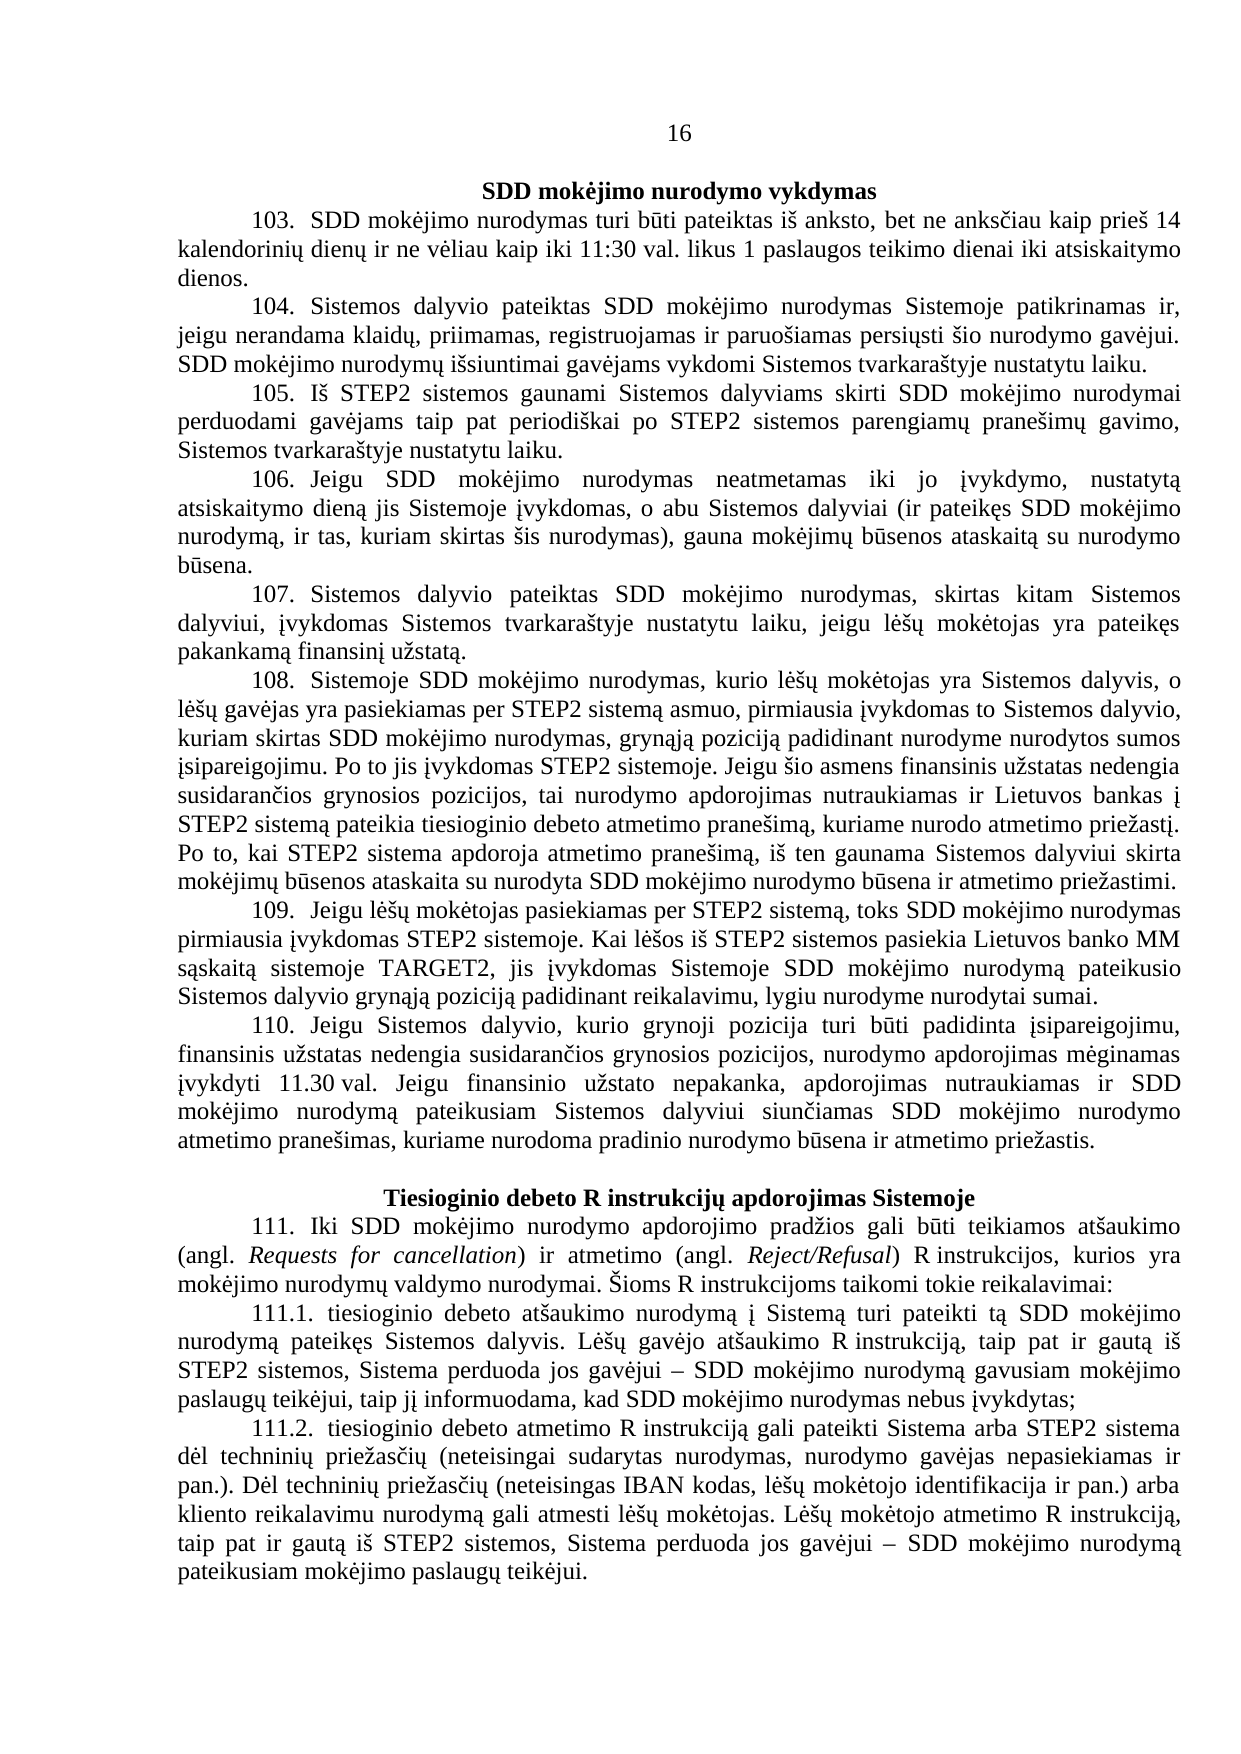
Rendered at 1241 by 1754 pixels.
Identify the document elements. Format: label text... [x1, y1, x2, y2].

text 111.1. tiesioginio debeto atšaukimo nurodymą į Sistemą turi pateikti tą SDD mokėjimo nurodymą pateikęs Sistemos dalyvis. Lėšų gavėjo atšaukimo R instrukciją, taip pat ir gautą iš STEP2 sistemos, Sistema perduoda jos gavėjui – SDD mokėjimo nurodymą gavusiam mokėjimo paslaugų teikėjui, taip jį informuodama, kad SDD mokėjimo nurodymas nebus įvykdytas; [177, 1298, 1181, 1413]
text 109. Jeigu lėšų mokėtojas pasiekiamas per STEP2 sistemą, toks SDD mokėjimo nurodymas pirmiausia įvykdomas STEP2 sistemoje. Kai lėšos iš STEP2 sistemos pasiekia Lietuvos banko MM sąskaitą sistemoje TARGET2, jis įvykdomas Sistemoje SDD mokėjimo nurodymą pateikusio Sistemos dalyvio grynąją poziciją padidinant reikalavimu, lygiu nurodyme nurodytai sumai. [177, 895, 1181, 1010]
text SDD mokėjimo nurodymo vykdymas [177, 176, 1181, 205]
text 111.2. tiesioginio debeto atmetimo R instrukciją gali pateikti Sistema arba STEP2 sistema dėl techninių priežasčių (neteisingai sudarytas nurodymas, nurodymo gavėjas nepasiekiamas ir pan.). Dėl techninių priežasčių (neteisingas IBAN kodas, lėšų mokėtojo identifikacija ir pan.) arba kliento reikalavimu nurodymą gali atmesti lėšų mokėtojas. Lėšų mokėtojo atmetimo R instrukciją, taip pat ir gautą iš STEP2 sistemos, Sistema perduoda jos gavėjui – SDD mokėjimo nurodymą pateikusiam mokėjimo paslaugų teikėjui. [177, 1413, 1181, 1585]
text Tiesioginio debeto R instrukcijų apdorojimas Sistemoje [177, 1183, 1181, 1211]
text 107. Sistemos dalyvio pateiktas SDD mokėjimo nurodymas, skirtas kitam Sistemos dalyviui, įvykdomas Sistemos tvarkaraštyje nustatytu laiku, jeigu lėšų mokėtojas yra pateikęs pakankamą finansinį užstatą. [177, 579, 1181, 665]
text 103. SDD mokėjimo nurodymas turi būti pateiktas iš anksto, bet ne anksčiau kaip prieš 14 kalendorinių dienų ir ne vėliau kaip iki 11:30 val. likus 1 paslaugos teikimo dienai iki atsiskaitymo dienos. [177, 205, 1181, 291]
text 104. Sistemos dalyvio pateiktas SDD mokėjimo nurodymas Sistemoje patikrinamas ir, jeigu nerandama klaidų, priimamas, registruojamas ir paruošiamas persiųsti šio nurodymo gavėjui. SDD mokėjimo nurodymų išsiuntimai gavėjams vykdomi Sistemos tvarkaraštyje nustatytu laiku. [177, 291, 1181, 378]
text 106. Jeigu SDD mokėjimo nurodymas neatmetamas iki jo įvykdymo, nustatytą atsiskaitymo dieną jis Sistemoje įvykdomas, o abu Sistemos dalyviai (ir pateikęs SDD mokėjimo nurodymą, ir tas, kuriam skirtas šis nurodymas), gauna mokėjimų būsenos ataskaitą su nurodymo būsena. [177, 464, 1181, 579]
text 108. Sistemoje SDD mokėjimo nurodymas, kurio lėšų mokėtojas yra Sistemos dalyvis, o lėšų gavėjas yra pasiekiamas per STEP2 sistemą asmuo, pirmiausia įvykdomas to Sistemos dalyvio, kuriam skirtas SDD mokėjimo nurodymas, grynąją poziciją padidinant nurodyme nurodytos sumos įsipareigojimu. Po to jis įvykdomas STEP2 sistemoje. Jeigu šio asmens finansinis užstatas nedengia susidarančios grynosios pozicijos, tai nurodymo apdorojimas nutraukiamas ir Lietuvos bankas į STEP2 sistemą pateikia tiesioginio debeto atmetimo pranešimą, kuriame nurodo atmetimo priežastį. Po to, kai STEP2 sistema apdoroja atmetimo pranešimą, iš ten gaunama Sistemos dalyviui skirta mokėjimų būsenos ataskaita su nurodyta SDD mokėjimo nurodymo būsena ir atmetimo priežastimi. [177, 665, 1181, 895]
text 111. Iki SDD mokėjimo nurodymo apdorojimo pradžios gali būti teikiamos atšaukimo (angl. Requests for cancellation) ir atmetimo (angl. Reject/Refusal) R instrukcijos, kurios yra mokėjimo nurodymų valdymo nurodymai. Šioms R instrukcijoms taikomi tokie reikalavimai: [177, 1211, 1181, 1298]
text 105. Iš STEP2 sistemos gaunami Sistemos dalyviams skirti SDD mokėjimo nurodymai perduodami gavėjams taip pat periodiškai po STEP2 sistemos parengiamų pranešimų gavimo, Sistemos tvarkaraštyje nustatytu laiku. [177, 378, 1181, 464]
text 110. Jeigu Sistemos dalyvio, kurio grynoji pozicija turi būti padidinta įsipareigojimu, finansinis užstatas nedengia susidarančios grynosios pozicijos, nurodymo apdorojimas mėginamas įvykdyti 11.30 val. Jeigu finansinio užstato nepakanka, apdorojimas nutraukiamas ir SDD mokėjimo nurodymą pateikusiam Sistemos dalyviui siunčiamas SDD mokėjimo nurodymo atmetimo pranešimas, kuriame nurodoma pradinio nurodymo būsena ir atmetimo priežastis. [177, 1010, 1181, 1154]
